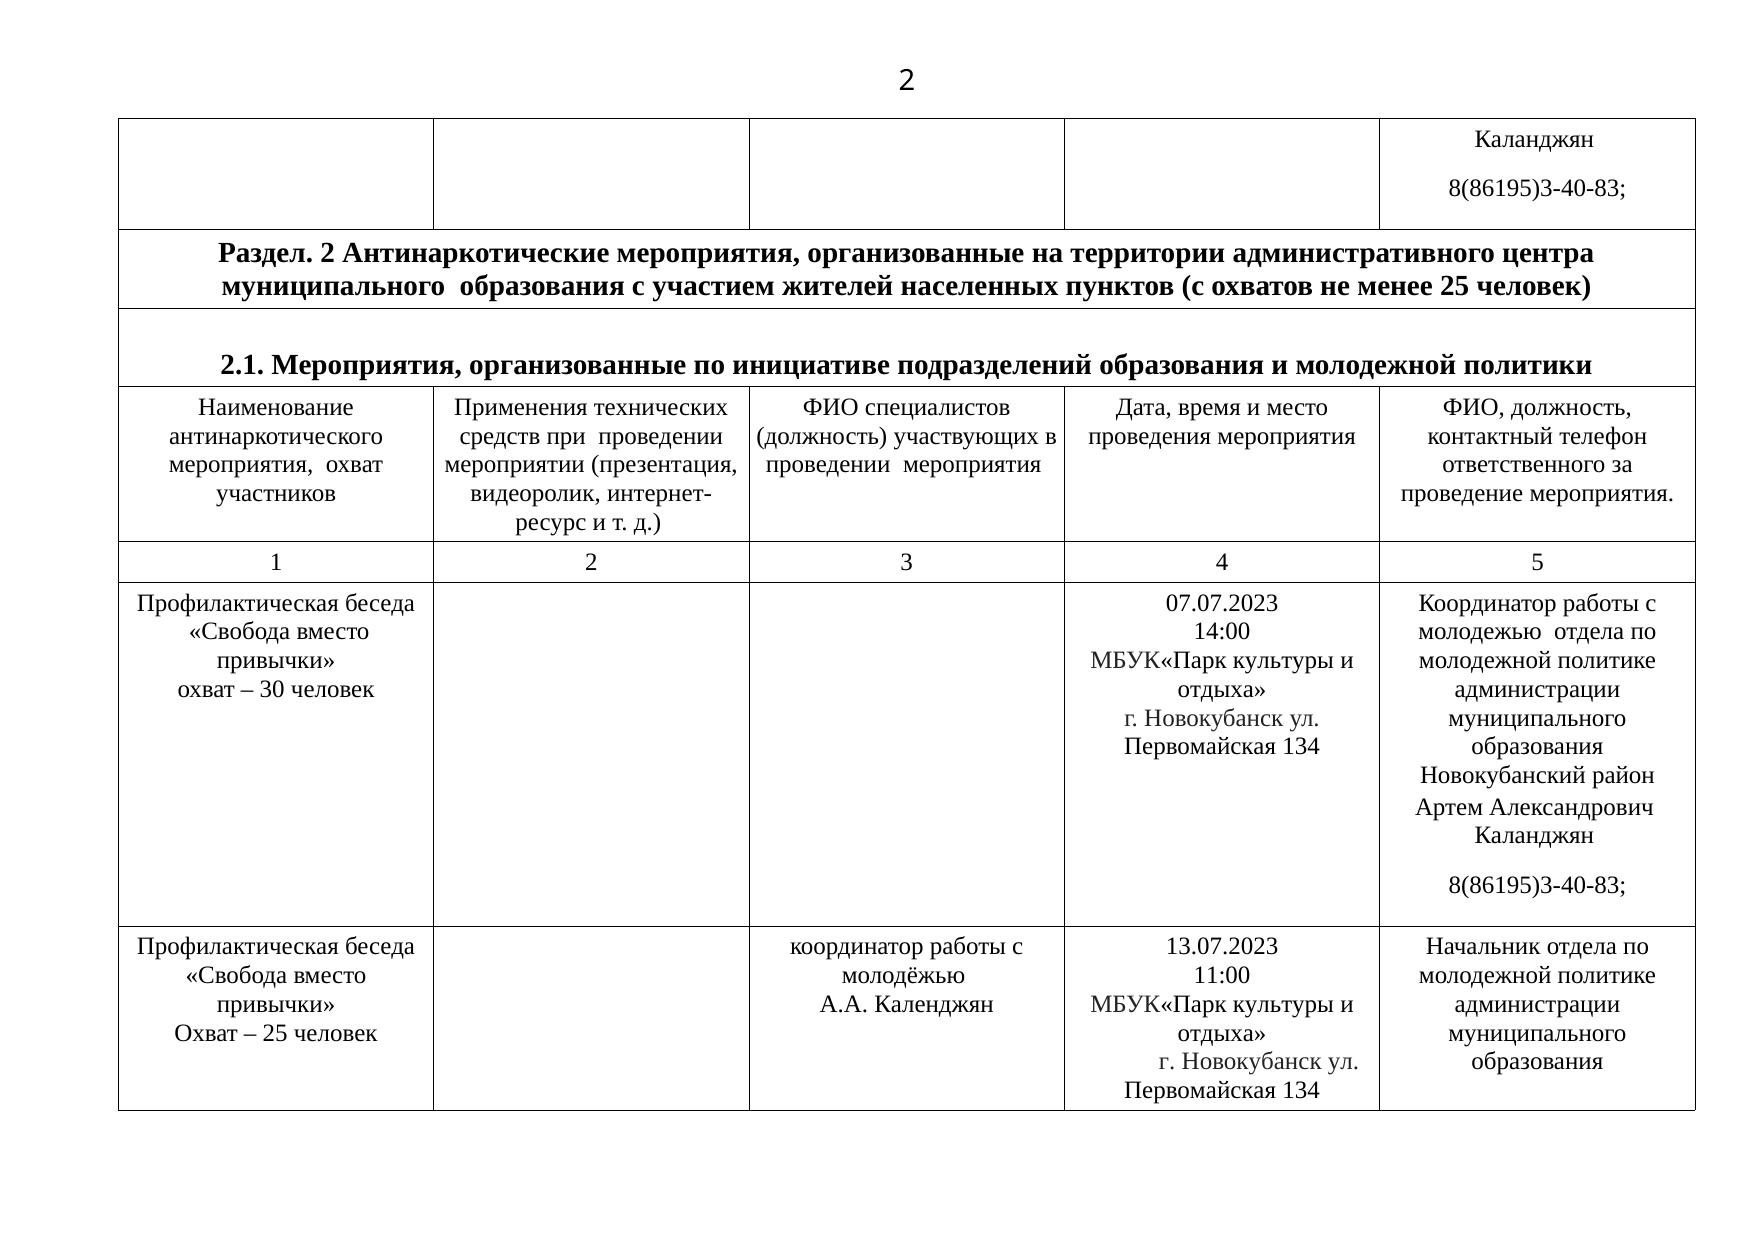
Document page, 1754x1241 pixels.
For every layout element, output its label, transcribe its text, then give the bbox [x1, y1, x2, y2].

table_cell 4 [1065, 542, 1379, 582]
table_cell Профилактическая беседа «Свобода вместо привычки» охват – 30 человек [119, 583, 433, 926]
table_cell Раздел. 2 Антинаркотические мероприятия, организованные на территории административного центра муниципального образования с участием жителей населенных пунктов (с охватов не менее 25 человек) [119, 230, 1695, 307]
table_cell 3 [750, 542, 1064, 582]
table_cell [750, 119, 1064, 229]
table_cell [1065, 119, 1379, 229]
table_cell Каланджян 8(86195)3-40-83; [1380, 119, 1695, 229]
table_cell [434, 119, 749, 229]
table_cell ФИО, должность, контактный телефон ответственного за проведение мероприятия. [1380, 387, 1695, 541]
table_cell 13.07.2023 11:00 МБУК«Парк культуры и отдыха» г. Новокубанск ул. Первомайская 134 [1065, 927, 1379, 1109]
table_cell Дата, время и место проведения мероприятия [1065, 387, 1379, 541]
table_cell Наименование антинаркотического мероприятия, охват участников [119, 387, 433, 541]
table_cell 2 [434, 542, 749, 582]
table_cell 5 [1380, 542, 1695, 582]
table_cell [750, 583, 1064, 926]
table_cell [119, 119, 433, 229]
table_cell Начальник отдела по молодежной политике администрации муниципального образования [1380, 927, 1695, 1109]
table_cell [434, 927, 749, 1109]
table_cell Применения технических средств при проведении мероприятии (презентация, видеоролик, интернет-ресурс и т. д.) [434, 387, 749, 541]
table_cell Профилактическая беседа «Свобода вместо привычки» Охват – 25 человек [119, 927, 433, 1109]
table_cell Координатор работы с молодежью отдела по молодежной политике администрации муниципального образования Новокубанский район Артем Александрович Каланджян 8(86195)3-40-83; [1380, 583, 1695, 926]
table_cell ФИО специалистов (должность) участвующих в проведении мероприятия [750, 387, 1064, 541]
table_cell 1 [119, 542, 433, 582]
table_cell 2.1. Мероприятия, организованные по инициативе подразделений образования и молодежной политики [119, 309, 1695, 386]
table_cell 07.07.2023 14:00 МБУК«Парк культуры и отдыха» г. Новокубанск ул. Первомайская 134 [1065, 583, 1379, 926]
table_cell [434, 583, 749, 926]
table_cell координатор работы с молодёжью А.А. Календжян [750, 927, 1064, 1109]
